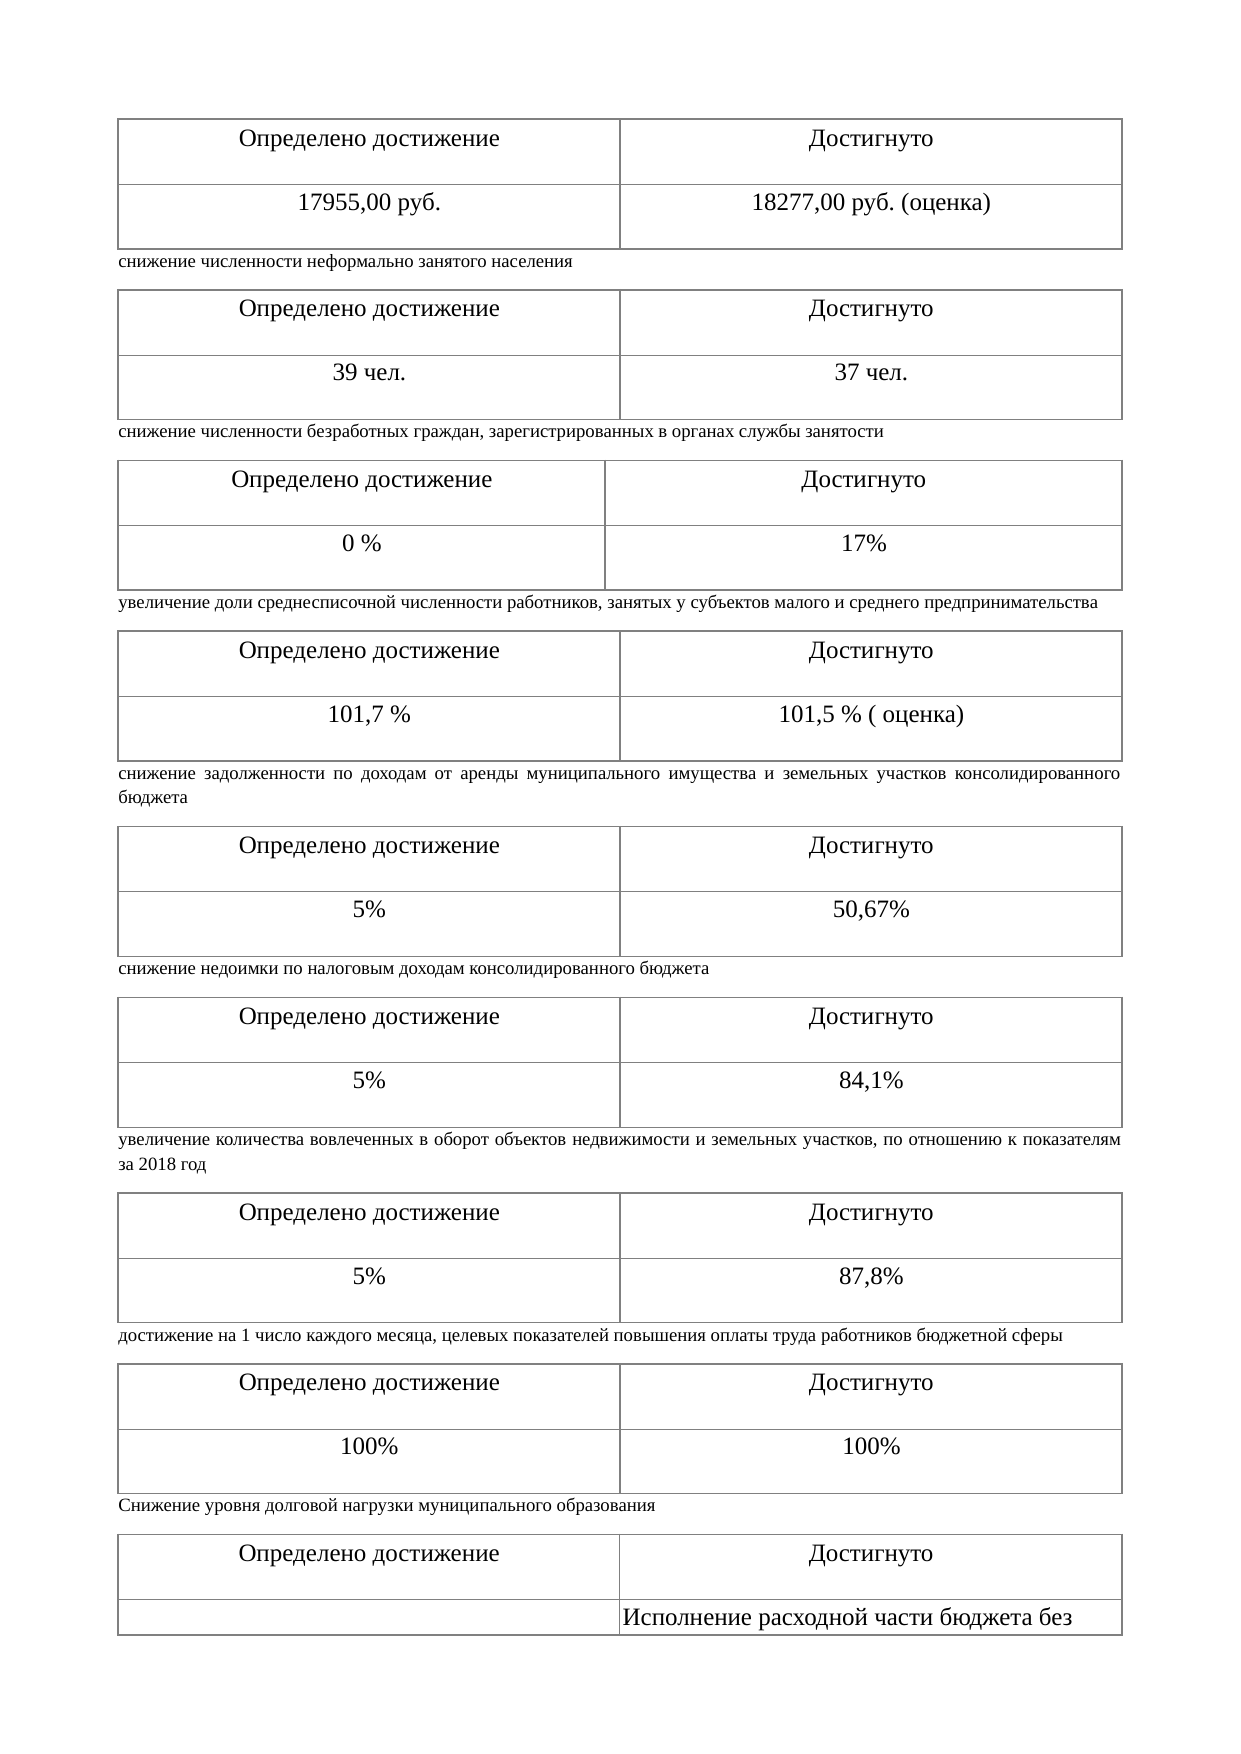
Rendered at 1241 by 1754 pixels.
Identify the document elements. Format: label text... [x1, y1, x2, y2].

table_cell 100% [621, 1430, 1121, 1493]
table_header Определено достижение [119, 1194, 619, 1258]
table_cell 87,8% [621, 1259, 1121, 1322]
table_cell 37 чел. [621, 356, 1121, 419]
table_header Определено достижение [119, 998, 619, 1062]
table_cell 101,5 % ( оценка) [621, 697, 1121, 760]
text увеличение доли среднесписочной численности работников, занятых у субъектов малого и среднего предпринимательства [118, 591, 1122, 612]
table_cell 5% [119, 892, 619, 956]
table_header Определено достижение [119, 1365, 619, 1428]
table_cell 39 чел. [119, 356, 619, 419]
table_header Достигнуто [620, 1535, 1121, 1599]
text увеличение количества вовлеченных в оборот объектов недвижимости и земельных участков, по отношению к показателям за 2018 год [118, 1128, 1122, 1174]
table_cell 84,1% [621, 1063, 1121, 1126]
table_cell 5% [119, 1063, 619, 1126]
text снижение задолженности по доходам от аренды муниципального имущества и земельных участков консолидированного бюджета [118, 762, 1122, 808]
table_cell 18277,00 руб. (оценка) [621, 185, 1121, 248]
table_header Достигнуто [621, 120, 1121, 184]
table_header Достигнуто [621, 1365, 1121, 1428]
table_header Достигнуто [621, 827, 1121, 891]
table_header Определено достижение [119, 1535, 619, 1599]
table_header Достигнуто [621, 632, 1121, 696]
table_header Определено достижение [119, 461, 604, 525]
text снижение недоимки по налоговым доходам консолидированного бюджета [118, 957, 1122, 979]
text снижение численности неформально занятого населения [118, 250, 1122, 271]
table_header Определено достижение [119, 120, 619, 184]
table_header Достигнуто [606, 461, 1121, 525]
table_header Достигнуто [621, 291, 1121, 354]
table_cell 17955,00 руб. [119, 185, 619, 248]
table_cell [119, 1600, 619, 1634]
table_cell 101,7 % [119, 697, 619, 760]
text достижение на 1 число каждого месяца, целевых показателей повышения оплаты труда работников бюджетной сферы [118, 1323, 1122, 1345]
text Снижение уровня долговой нагрузки муниципального образования [118, 1494, 1122, 1516]
table_header Определено достижение [119, 291, 619, 354]
table_cell 100% [119, 1430, 619, 1493]
table_cell 50,67% [621, 892, 1121, 956]
table_cell 5% [119, 1259, 619, 1322]
table_header Определено достижение [119, 632, 619, 696]
table_header Достигнуто [621, 998, 1121, 1062]
table_header Достигнуто [621, 1194, 1121, 1258]
table_cell 0 % [119, 526, 604, 589]
table_header Определено достижение [119, 827, 619, 891]
text снижение численности безработных граждан, зарегистрированных в органах службы занятости [118, 420, 1122, 442]
table_cell Исполнение расходной части бюджета без [620, 1600, 1121, 1634]
table_cell 17% [606, 526, 1121, 589]
